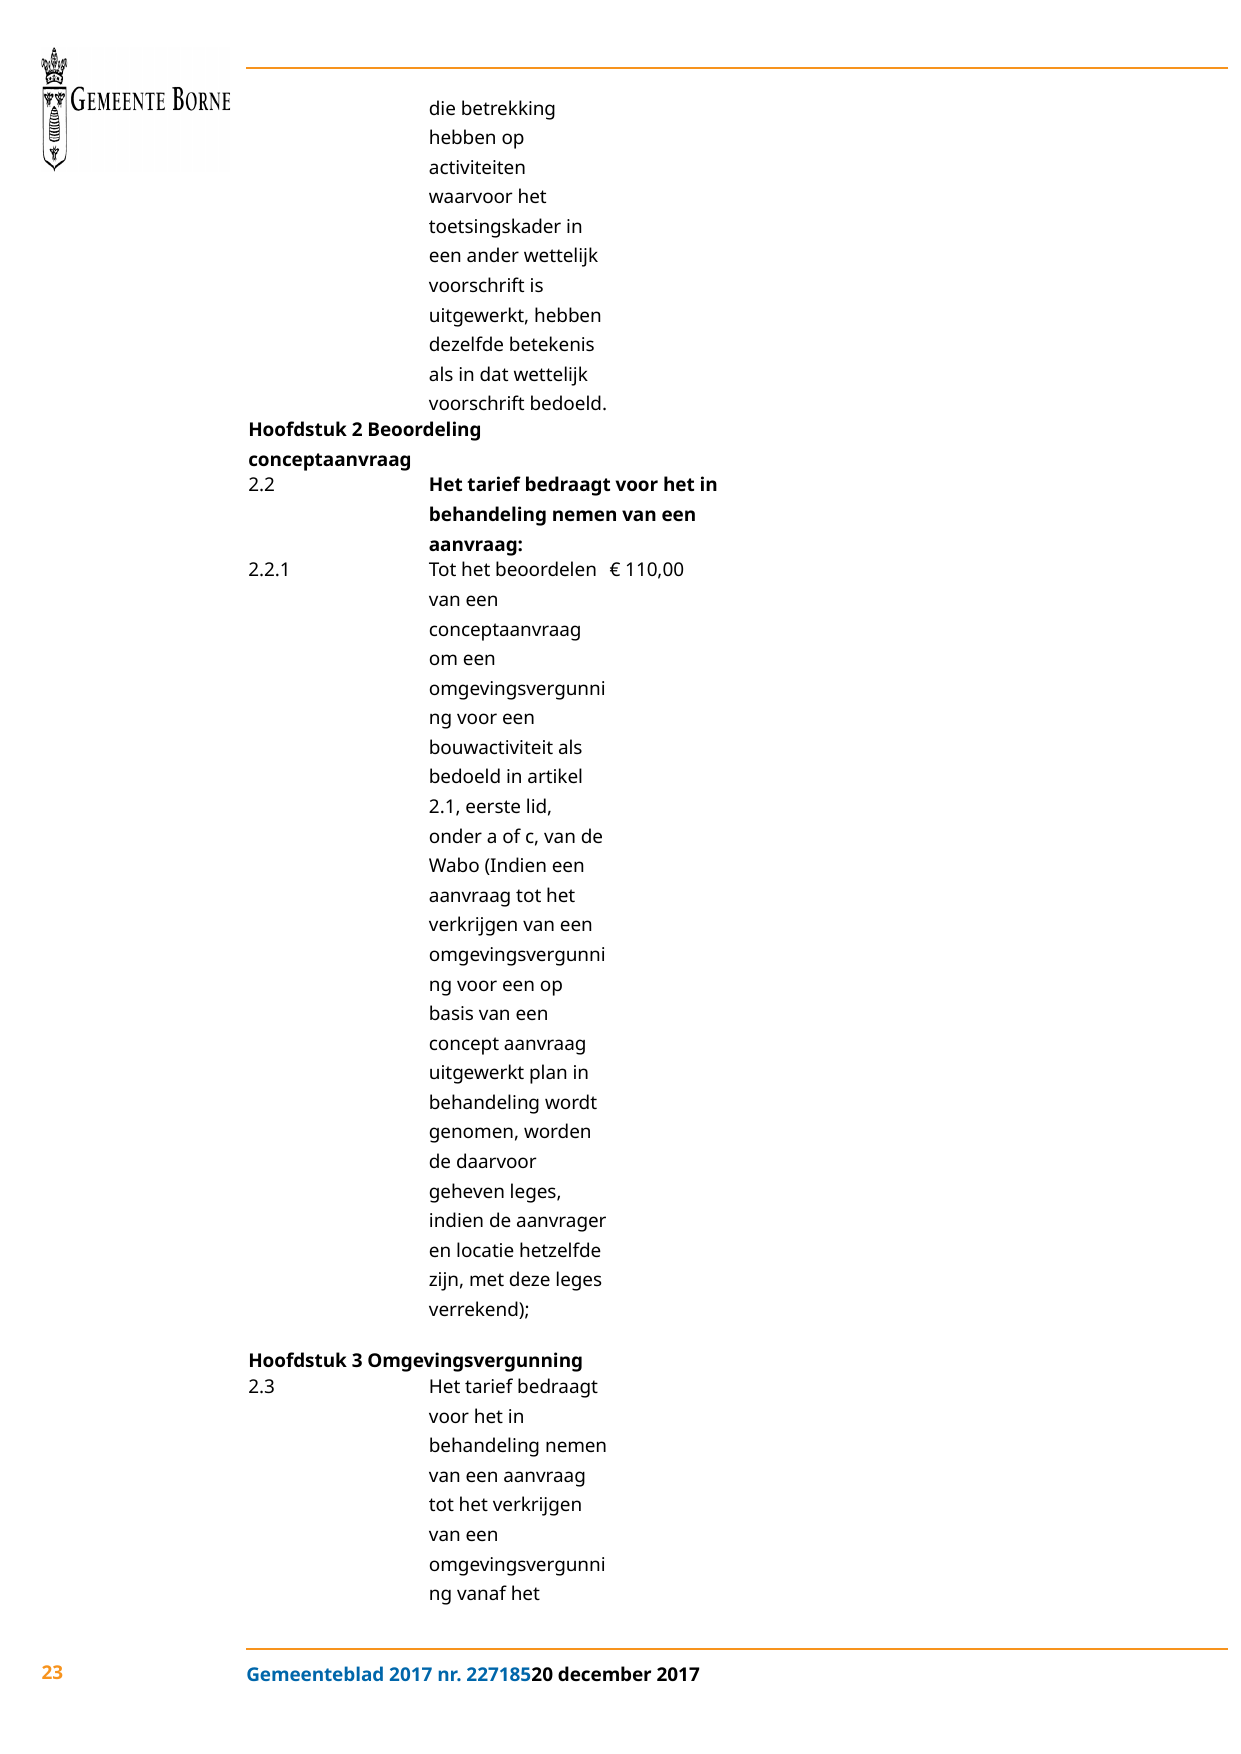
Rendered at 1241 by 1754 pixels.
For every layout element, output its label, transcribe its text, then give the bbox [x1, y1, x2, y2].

table_cell [609, 95, 790, 416]
table_cell [609, 1322, 790, 1348]
table_cell [609, 1373, 790, 1606]
table_cell [790, 557, 971, 1322]
picture [41, 47, 231, 172]
table_cell [609, 1348, 790, 1373]
table_cell 2.2 [248, 472, 429, 557]
table_cell Het tarief bedraagt voor het in behandeling nemen van een aanvraag tot het verkrijgen van een omgevingsvergunning vanaf het [429, 1373, 609, 1606]
table_cell Het tarief bedraagt voor het in behandeling nemen van een aanvraag: [429, 472, 790, 557]
table_cell Hoofdstuk 3 Omgevingsvergunning [248, 1348, 609, 1373]
table_cell Hoofdstuk 2 Beoordeling conceptaanvraag [248, 416, 609, 472]
table_cell [429, 1322, 609, 1348]
table_cell 2.3 [248, 1373, 429, 1606]
table_cell € 110,00 [609, 557, 790, 1322]
table_cell [790, 1373, 971, 1606]
table_cell [790, 472, 971, 557]
table_cell [609, 416, 790, 472]
table_cell 2.2.1 [248, 557, 429, 1322]
table_cell Tot het beoordelen van een conceptaanvraag om een omgevingsvergunning voor een bouwactiviteit als bedoeld in artikel 2.1, eerste lid, onder a of c, van de Wabo (Indien een aanvraag tot het verkrijgen van een omgevingsvergunning voor een op basis van een concept aanvraag uitgewerkt plan in behandeling wordt genomen, worden de daarvoor geheven leges, indien de aanvrager en locatie hetzelfde zijn, met deze leges verrekend); [429, 557, 609, 1322]
table_cell die betrekking hebben op activiteiten waarvoor het toetsingskader in een ander wettelijk voorschrift is uitgewerkt, hebben dezelfde betekenis als in dat wettelijk voorschrift bedoeld. [429, 95, 609, 416]
table_cell [248, 95, 429, 416]
table_cell [248, 1322, 429, 1348]
table_cell [790, 1322, 971, 1348]
